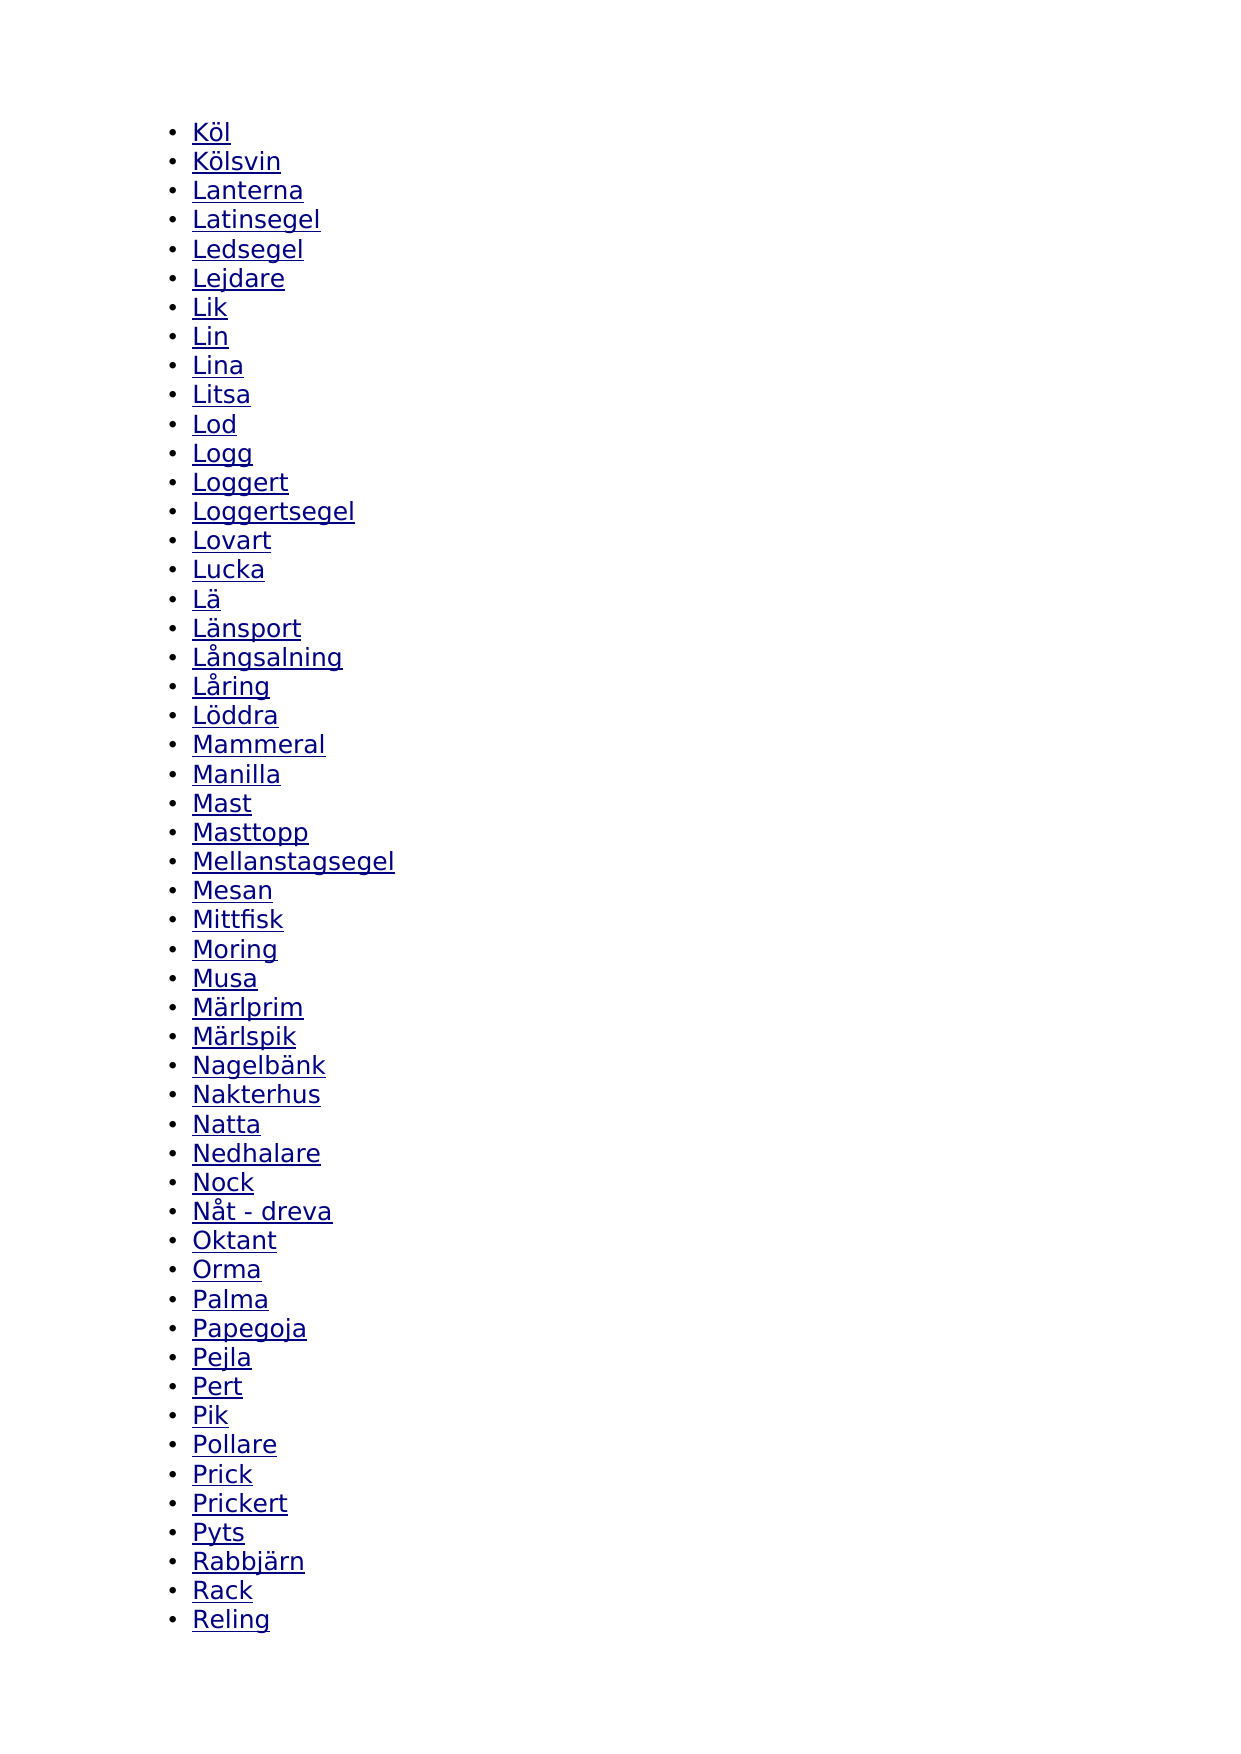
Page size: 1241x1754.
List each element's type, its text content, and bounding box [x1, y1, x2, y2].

list Moring [177, 935, 1122, 964]
list Lovart [177, 526, 1122, 556]
list Mellanstagsegel [177, 847, 1122, 876]
list Nåt - dreva [177, 1197, 1122, 1226]
list Pert [177, 1372, 1122, 1401]
list Långsalning [177, 643, 1122, 672]
list Pyts [177, 1518, 1122, 1547]
list Pollare [177, 1431, 1122, 1460]
list Reling [177, 1606, 1122, 1635]
list Låring [177, 672, 1122, 701]
list Pejla [177, 1343, 1122, 1372]
list Kölsvin [177, 147, 1122, 176]
list Nagelbänk [177, 1051, 1122, 1081]
list Lä [177, 585, 1122, 614]
list Prick [177, 1460, 1122, 1489]
list Latinsegel [177, 206, 1122, 235]
list Masttopp [177, 818, 1122, 847]
list Rabbjärn [177, 1547, 1122, 1576]
list Oktant [177, 1226, 1122, 1256]
list Loggertsegel [177, 497, 1122, 526]
list Lucka [177, 556, 1122, 585]
list Pik [177, 1401, 1122, 1431]
list Ledsegel [177, 235, 1122, 264]
list Nakterhus [177, 1081, 1122, 1110]
list Lanterna [177, 176, 1122, 206]
list Nock [177, 1168, 1122, 1197]
list Lina [177, 351, 1122, 381]
list Löddra [177, 701, 1122, 731]
list Mittfisk [177, 906, 1122, 935]
list Märlspik [177, 1022, 1122, 1051]
list Lod [177, 410, 1122, 439]
list Logg [177, 439, 1122, 468]
list Märlprim [177, 993, 1122, 1022]
list Litsa [177, 381, 1122, 410]
list Köl [177, 118, 1122, 147]
list Mammeral [177, 731, 1122, 760]
list Loggert [177, 468, 1122, 497]
list Länsport [177, 614, 1122, 643]
list Orma [177, 1256, 1122, 1285]
list Mesan [177, 876, 1122, 906]
list Rack [177, 1576, 1122, 1606]
list Manilla [177, 760, 1122, 789]
list Papegoja [177, 1314, 1122, 1343]
list Prickert [177, 1489, 1122, 1518]
list Palma [177, 1285, 1122, 1314]
list Lik [177, 293, 1122, 322]
list Nedhalare [177, 1139, 1122, 1168]
list Natta [177, 1110, 1122, 1139]
list Lejdare [177, 264, 1122, 293]
list Musa [177, 964, 1122, 993]
list Mast [177, 789, 1122, 818]
list Lin [177, 322, 1122, 351]
